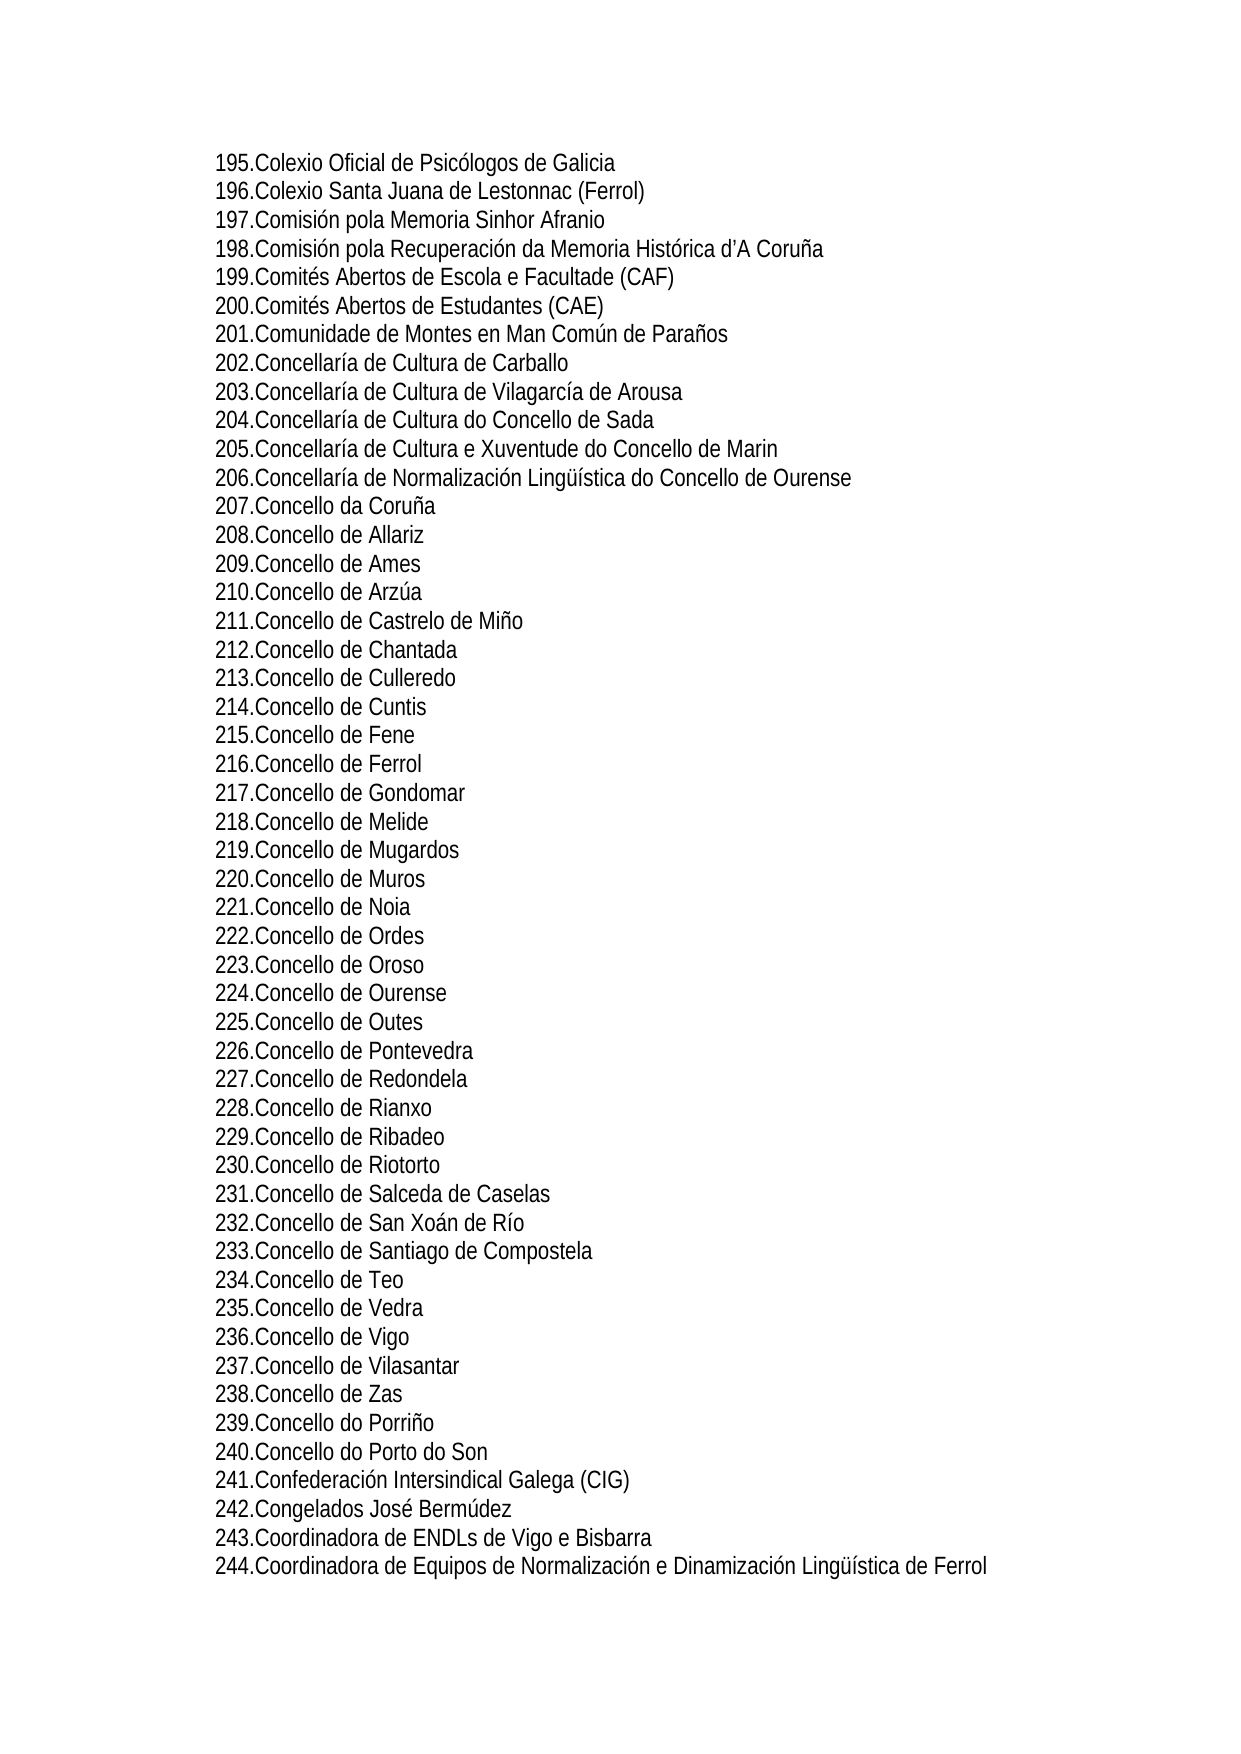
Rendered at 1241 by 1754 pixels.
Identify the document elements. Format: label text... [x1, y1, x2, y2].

list Concello de Fene [215, 721, 1063, 749]
list Concellaría de Cultura de Vilagarcía de Arousa [215, 377, 1063, 405]
list Colexio Oficial de Psicólogos de Galicia [215, 148, 1063, 176]
list Concello de Arzúa [215, 577, 1063, 606]
list Concellaría de Cultura de Carballo [215, 348, 1063, 377]
list Concello de Allariz [215, 520, 1063, 549]
list Concello de Ferrol [215, 749, 1063, 778]
list Concello de Pontevedra [215, 1036, 1063, 1064]
list Comités Abertos de Estudantes (CAE) [215, 291, 1063, 319]
list Concellaría de Cultura e Xuventude do Concello de Marin [215, 434, 1063, 463]
list Coordinadora de ENDLs de Vigo e Bisbarra [215, 1523, 1063, 1551]
list Concello do Porriño [215, 1408, 1063, 1437]
list Concello de Vigo [215, 1322, 1063, 1351]
list Coordinadora de Equipos de Normalización e Dinamización Lingüística de Ferrol [215, 1551, 1063, 1580]
list Comisión pola Memoria Sinhor Afranio [215, 205, 1063, 233]
list Colexio Santa Juana de Lestonnac (Ferrol) [215, 176, 1063, 205]
list Concello de Muros [215, 864, 1063, 892]
list Concello de Zas [215, 1379, 1063, 1408]
list Concello de Gondomar [215, 778, 1063, 806]
list Concello de Oroso [215, 950, 1063, 978]
list Concello de Mugardos [215, 835, 1063, 864]
list Concello da Coruña [215, 491, 1063, 520]
list Concellaría de Cultura do Concello de Sada [215, 405, 1063, 434]
list Concellaría de Normalización Lingüística do Concello de Ourense [215, 463, 1063, 491]
list Congelados José Bermúdez [215, 1494, 1063, 1523]
list Concello de Chantada [215, 634, 1063, 663]
list Comités Abertos de Escola e Facultade (CAF) [215, 262, 1063, 291]
list Concello do Porto do Son [215, 1437, 1063, 1465]
list Concello de Ames [215, 549, 1063, 577]
list Concello de Redondela [215, 1064, 1063, 1093]
list Concello de Ordes [215, 921, 1063, 950]
list Concello de Ourense [215, 978, 1063, 1007]
list Concello de Rianxo [215, 1093, 1063, 1122]
list Confederación Intersindical Galega (CIG) [215, 1465, 1063, 1494]
list Concello de Cuntis [215, 692, 1063, 721]
list Concello de Vedra [215, 1293, 1063, 1322]
list Concello de Melide [215, 806, 1063, 835]
list Concello de Vilasantar [215, 1351, 1063, 1379]
list Concello de Noia [215, 892, 1063, 921]
list Concello de Salceda de Caselas [215, 1179, 1063, 1207]
list Concello de Outes [215, 1007, 1063, 1036]
list Concello de Santiago de Compostela [215, 1236, 1063, 1265]
list Concello de San Xoán de Río [215, 1207, 1063, 1236]
list Comunidade de Montes en Man Común de Paraños [215, 319, 1063, 348]
list Concello de Culleredo [215, 663, 1063, 692]
list Concello de Riotorto [215, 1150, 1063, 1179]
list Concello de Castrelo de Miño [215, 606, 1063, 634]
list Comisión pola Recuperación da Memoria Histórica d’A Coruña [215, 233, 1063, 262]
list Concello de Ribadeo [215, 1122, 1063, 1150]
list Concello de Teo [215, 1265, 1063, 1293]
